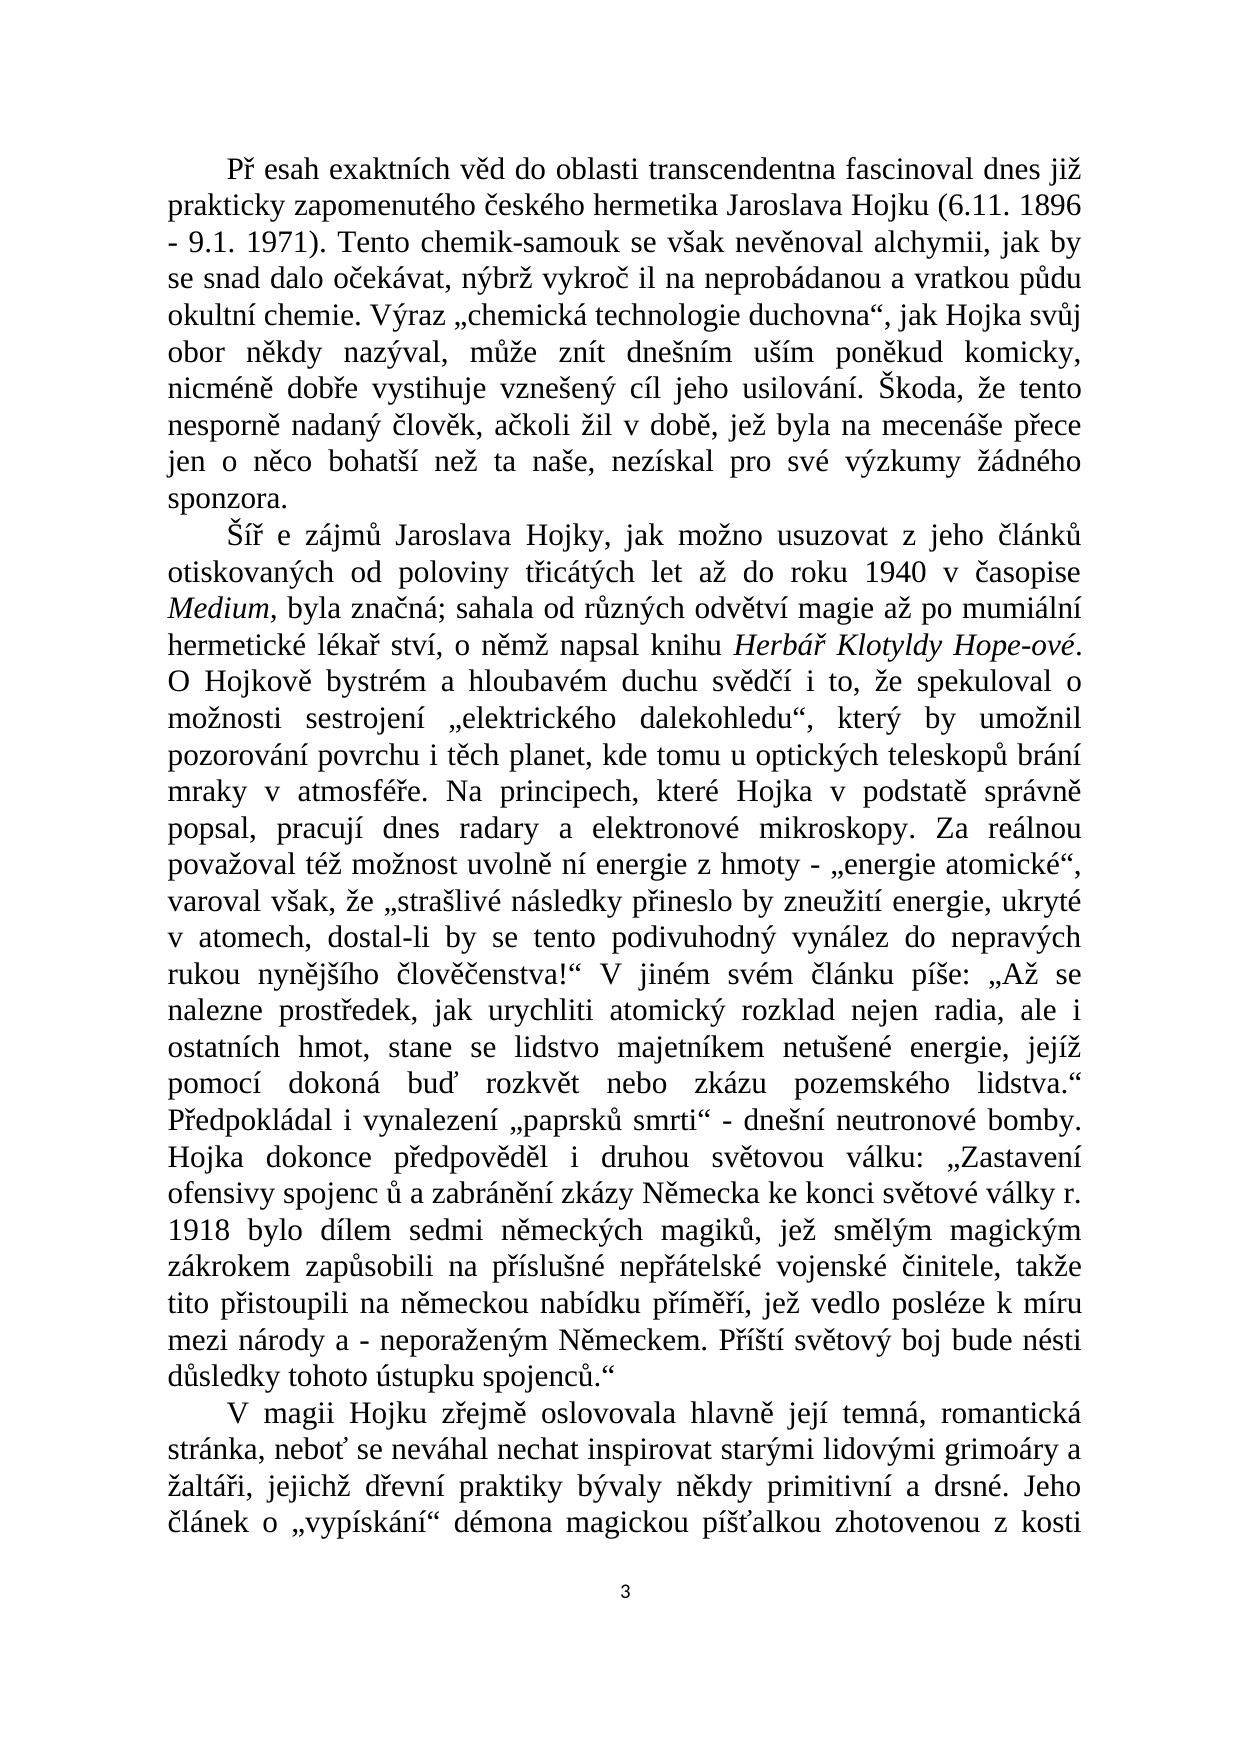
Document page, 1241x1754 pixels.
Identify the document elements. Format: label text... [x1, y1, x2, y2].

text Šíř e zájmů Jaroslava Hojky, jak možno usuzovat z jeho článků otiskovaných od poloviny třicátých let až do roku 1940 v časopise Medium, byla značná; sahala od různých odvětví magie až po mumiální hermetické lékař ství, o němž napsal knihu Herbář Klotyldy Hope-ové. O Hojkově bystrém a hloubavém duchu svědčí i to, že spekuloval o možnosti sestrojení „elektrického dalekohledu“, který by umožnil pozorování povrchu i těch planet, kde tomu u optických teleskopů brání mraky v atmosféře. Na principech, které Hojka v podstatě správně popsal, pracují dnes radary a elektronové mikroskopy. Za reálnou považoval též možnost uvolně ní energie z hmoty - „energie atomické“, varoval však, že „strašlivé následky přineslo by zneužití energie, ukryté v atomech, dostal-li by se tento podivuhodný vynález do nepravých rukou nynějšího člověčenstva!“ V jiném svém článku píše: „Až se nalezne prostředek, jak urychliti atomický rozklad nejen radia, ale i ostatních hmot, stane se lidstvo majetníkem netušené energie, jejíž pomocí dokoná buď rozkvět nebo zkázu pozemského lidstva.“ Předpokládal i vynalezení „paprsků smrti“ - dnešní neutronové bomby. Hojka dokonce předpověděl i druhou světovou válku: „Zastavení ofensivy spojenc ů a zabránění zkázy Německa ke konci světové války r. 1918 bylo dílem sedmi německých magiků, jež smělým magickým zákrokem zapůsobili na příslušné nepřátelské vojenské činitele, takže tito přistoupili na německou nabídku příměří, jež vedlo posléze k míru mezi národy a - neporaženým Německem. Příští světový boj bude nésti důsledky tohoto ústupku spojenců.“ [167, 516, 1083, 1393]
text V magii Hojku zřejmě oslovovala hlavně její temná, romantická stránka, neboť se neváhal nechat inspirovat starými lidovými grimoáry a žaltáři, jejichž dřevní praktiky bývaly někdy primitivní a drsné. Jeho článek o „vypískání“ démona magickou píšťalkou zhotovenou z kosti [167, 1394, 1083, 1539]
text Př esah exaktních věd do oblasti transcendentna fascinoval dnes již prakticky zapomenutého českého hermetika Jaroslava Hojku (6.11. 1896 - 9.1. 1971). Tento chemik-samouk se však nevěnoval alchymii, jak by se snad dalo očekávat, nýbrž vykroč il na neprobádanou a vratkou půdu okultní chemie. Výraz „chemická technologie duchovna“, jak Hojka svůj obor někdy nazýval, může znít dnešním uším poněkud komicky, nicméně dobře vystihuje vznešený cíl jeho usilování. Škoda, že tento nesporně nadaný člověk, ačkoli žil v době, jež byla na mecenáše přece jen o něco bohatší než ta naše, nezískal pro své výzkumy žádného sponzora. [167, 150, 1083, 515]
